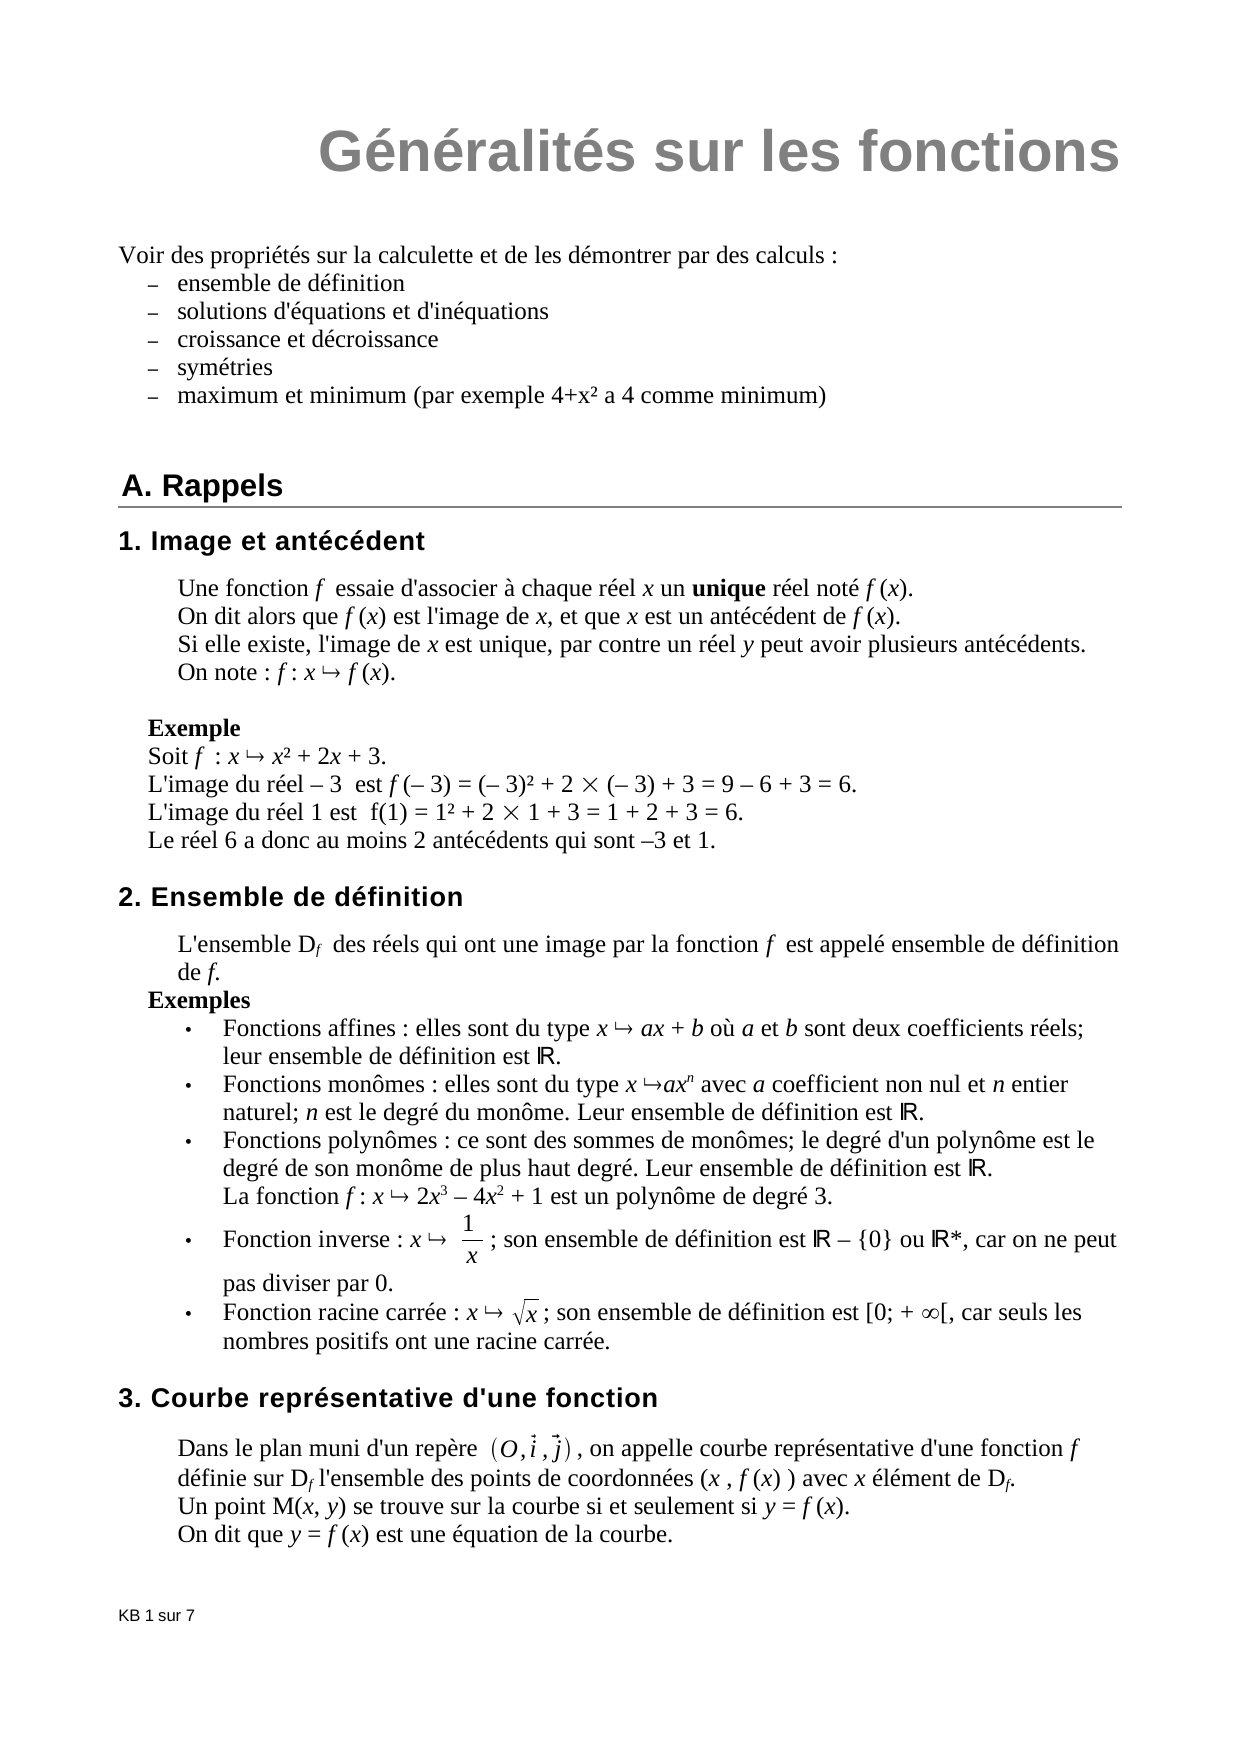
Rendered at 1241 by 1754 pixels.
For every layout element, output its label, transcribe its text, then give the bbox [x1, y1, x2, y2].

list Fonction inverse : x ↳ ; son ensemble de définition est ℝ – {0} ou ℝ*, car on ne peut pas diviser par 0. [185, 1210, 1122, 1297]
text L'ensemble Df des réels qui ont une image par la fonction f est appelé ensemble de définition de f. [177, 929, 1122, 986]
text Exemple [148, 714, 1122, 742]
text Une fonction f essaie d'associer à chaque réel x un unique réel noté f (x). [177, 574, 1122, 602]
subtitle Ensemble de définition [118, 882, 1122, 912]
list croissance et décroissance [148, 325, 1122, 353]
text Un point M(x, y) se trouve sur la courbe si et seulement si y = f (x). [177, 1492, 1122, 1520]
list ensemble de définition [148, 269, 1122, 297]
text On dit alors que f (x) est l'image de x, et que x est un antécédent de f (x). [177, 602, 1122, 630]
subtitle Image et antécédent [118, 526, 1122, 556]
text Généralités sur les fonctions [118, 118, 1122, 184]
list Fonctions polynômes : ce sont des sommes de monômes; le degré d'un polynôme est le degré de son monôme de plus haut degré. Leur ensemble de définition est ℝ. La fonction f : x ↳ 2x3 – 4x2 + 1 est un polynôme de degré 3. [185, 1126, 1122, 1210]
list Fonctions affines : elles sont du type x ↳ ax + b où a et b sont deux coefficients réels; leur ensemble de définition est ℝ. [185, 1014, 1122, 1070]
text L'image du réel 1 est f(1) = 1² + 2 × 1 + 3 = 1 + 2 + 3 = 6. [148, 798, 1122, 826]
text Si elle existe, l'image de x est unique, par contre un réel y peut avoir plusieurs antécédents. [177, 630, 1122, 658]
text Exemples [148, 986, 1122, 1014]
text Voir des propriétés sur la calculette et de les démontrer par des calculs : [118, 241, 1122, 269]
text Le réel 6 a donc au moins 2 antécédents qui sont –3 et 1. [148, 826, 1122, 854]
list Fonction racine carrée : x ↳; son ensemble de définition est [0; + ∞[, car seuls les nombres positifs ont une racine carrée. [185, 1297, 1122, 1355]
subtitle Courbe représentative d'une fonction [118, 1383, 1122, 1413]
text Dans le plan muni d'un repère , on appelle courbe représentative d'une fonction f définie sur Df l'ensemble des points de coordonnées (x , f (x) ) avec x élément de Df. [177, 1431, 1122, 1492]
text On note : f : x ↳ f (x). [177, 658, 1122, 686]
text L'image du réel – 3 est f (– 3) = (– 3)² + 2 × (– 3) + 3 = 9 – 6 + 3 = 6. [148, 770, 1122, 798]
list solutions d'équations et d'inéquations [148, 297, 1122, 325]
list Fonctions monômes : elles sont du type x ↳axn avec a coefficient non nul et n entier naturel; n est le degré du monôme. Leur ensemble de définition est ℝ. [185, 1070, 1122, 1126]
text On dit que y = f (x) est une équation de la courbe. [177, 1520, 1122, 1548]
list symétries [148, 353, 1122, 381]
text Soit f : x ↳ x² + 2x + 3. [148, 742, 1122, 770]
list maximum et minimum (par exemple 4+x² a 4 comme minimum) [148, 381, 1122, 409]
subtitle Rappels [118, 465, 1122, 506]
